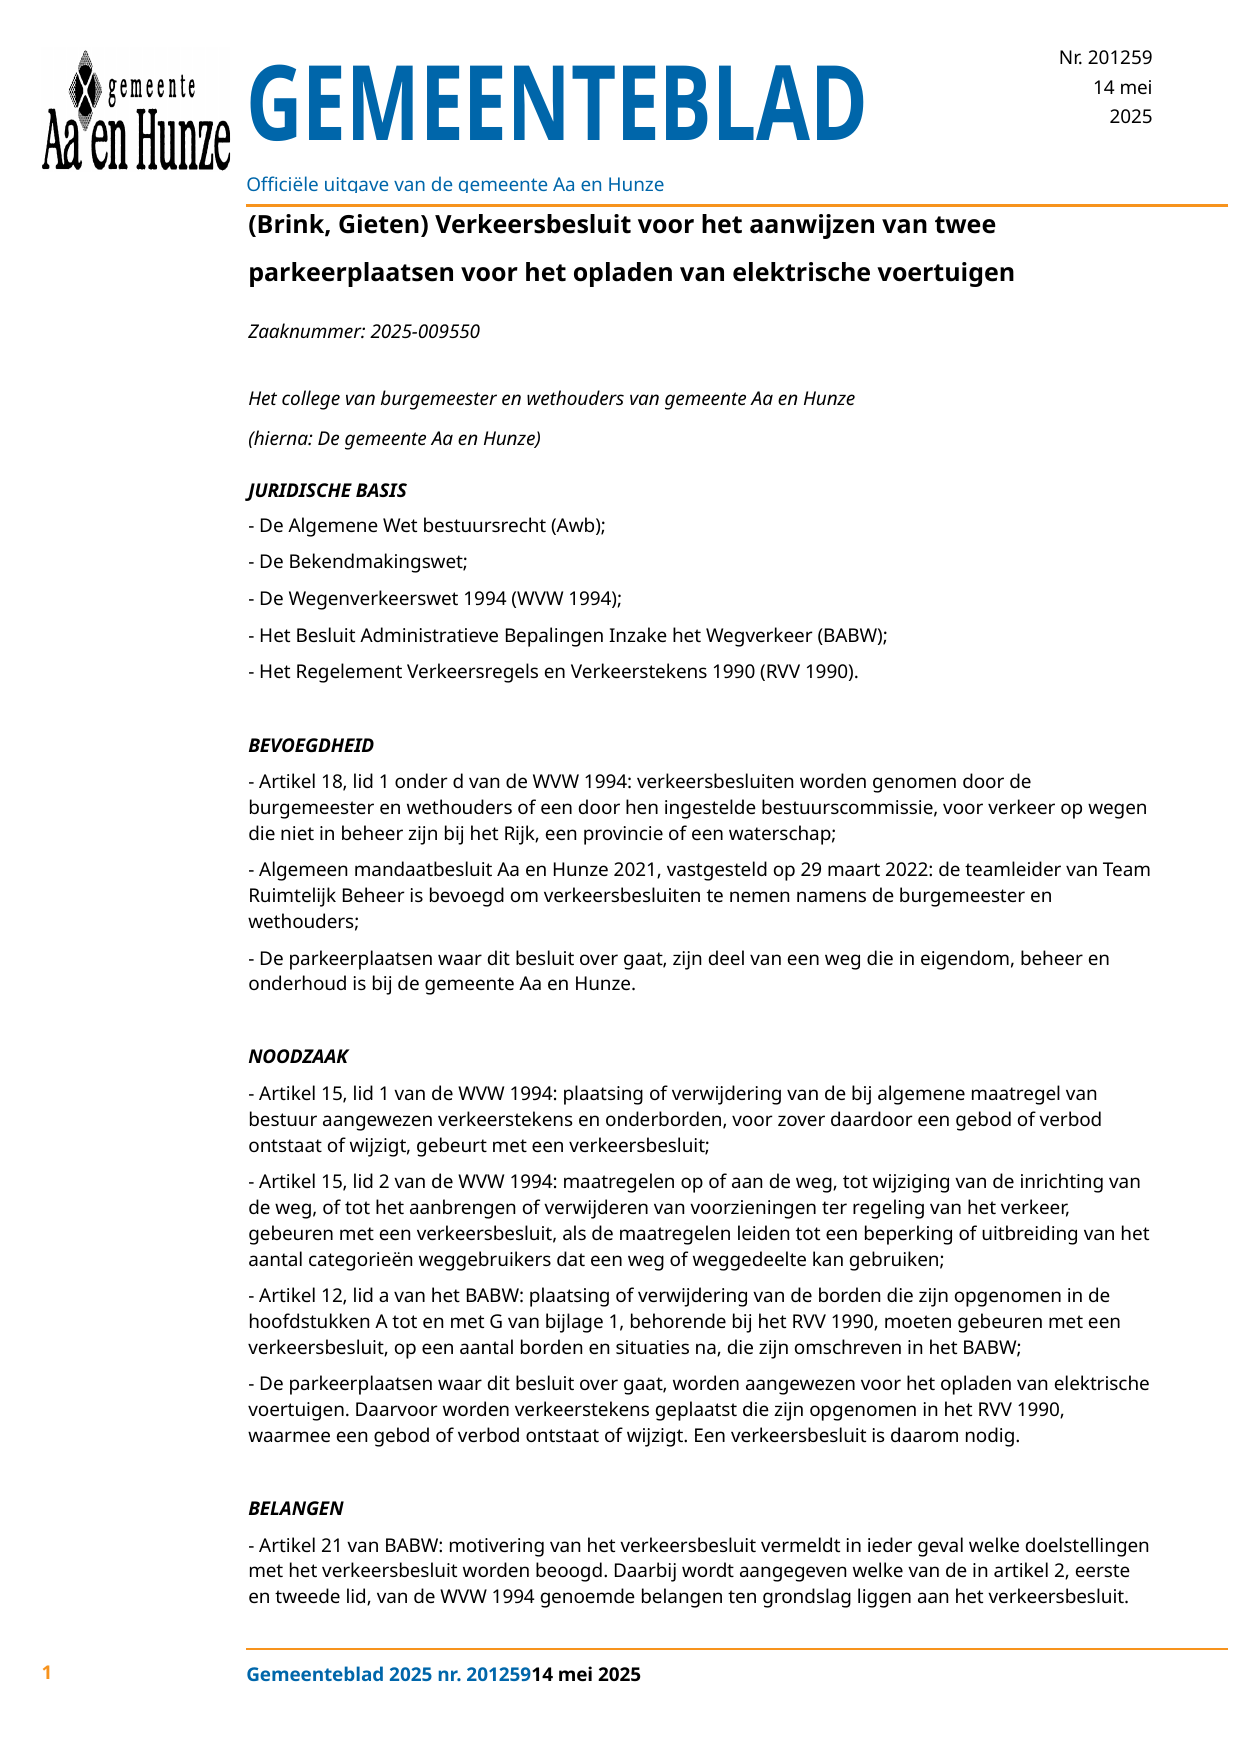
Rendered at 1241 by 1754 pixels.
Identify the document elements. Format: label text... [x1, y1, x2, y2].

text - Algemeen mandaatbesluit Aa en Hunze 2021, vastgesteld op 29 maart 2022: de teamleider van Team Ruimtelijk Beheer is bevoegd om verkeersbesluiten te nemen namens de burgemeester en wethouders; [248, 857, 1152, 934]
text JURIDISCHE BASIS [248, 478, 1152, 503]
text - Artikel 15, lid 1 van de WVW 1994: plaatsing of verwijdering van de bij algemene maatregel van bestuur aangewezen verkeerstekens en onderborden, voor zover daardoor een gebod of verbod ontstaat of wijzigt, gebeurt met een verkeersbesluit; [248, 1080, 1152, 1158]
picture [41, 47, 231, 172]
text - De Bekendmakingswet; [248, 548, 1152, 574]
text - De Wegenverkeerswet 1994 (WVW 1994); [248, 585, 1152, 611]
text - Artikel 21 van BABW: motivering van het verkeersbesluit vermeldt in ieder geval welke doelstellingen met het verkeersbesluit worden beoogd. Daarbij wordt aangegeven welke van de in artikel 2, eerste en tweede lid, van de WVW 1994 genoemde belangen ten grondslag liggen aan het verkeersbesluit. [248, 1532, 1152, 1609]
text BEVOEGDHEID [248, 732, 1152, 757]
text - Artikel 15, lid 2 van de WVW 1994: maatregelen op of aan de weg, tot wijziging van de inrichting van de weg, of tot het aanbrengen of verwijderen van voorzieningen ter regeling van het verkeer, gebeuren met een verkeersbesluit, als de maatregelen leiden tot een beperking of uitbreiding van het aantal categorieën weggebruikers dat een weg of weggedeelte kan gebruiken; [248, 1168, 1152, 1271]
text Het college van burgemeester en wethouders van gemeente Aa en Hunze [248, 386, 1152, 411]
text NOODZAAK [248, 1044, 1152, 1069]
text Zaaknummer: 2025-009550 [248, 318, 1152, 344]
text - Artikel 18, lid 1 onder d van de WVW 1994: verkeersbesluiten worden genomen door de burgemeester en wethouders of een door hen ingestelde bestuurscommissie, voor verkeer op wegen die niet in beheer zijn bij het Rijk, een provincie of een waterschap; [248, 768, 1152, 846]
text - Het Regelement Verkeersregels en Verkeerstekens 1990 (RVV 1990). [248, 658, 1152, 684]
text - Artikel 12, lid a van het BABW: plaatsing of verwijdering van de borden die zijn opgenomen in de hoofdstukken A tot en met G van bijlage 1, behorende bij het RVV 1990, moeten gebeuren met een verkeersbesluit, op een aantal borden en situaties na, die zijn omschreven in het BABW; [248, 1282, 1152, 1359]
text (Brink, Gieten) Verkeersbesluit voor het aanwijzen van twee parkeerplaatsen voor het opladen van elektrische voertuigen [248, 207, 1152, 288]
text - Het Besluit Administratieve Bepalingen Inzake het Wegverkeer (BABW); [248, 622, 1152, 647]
text - De parkeerplaatsen waar dit besluit over gaat, worden aangewezen voor het opladen van elektrische voertuigen. Daarvoor worden verkeerstekens geplaatst die zijn opgenomen in het RVV 1990, waarmee een gebod of verbod ontstaat of wijzigt. Een verkeersbesluit is daarom nodig. [248, 1371, 1152, 1448]
text (hierna: De gemeente Aa en Hunze) [248, 425, 1152, 451]
text BELANGEN [248, 1495, 1152, 1521]
text - De Algemene Wet bestuursrecht (Awb); [248, 512, 1152, 537]
text - De parkeerplaatsen waar dit besluit over gaat, zijn deel van een weg die in eigendom, beheer en onderhoud is bij de gemeente Aa en Hunze. [248, 945, 1152, 996]
